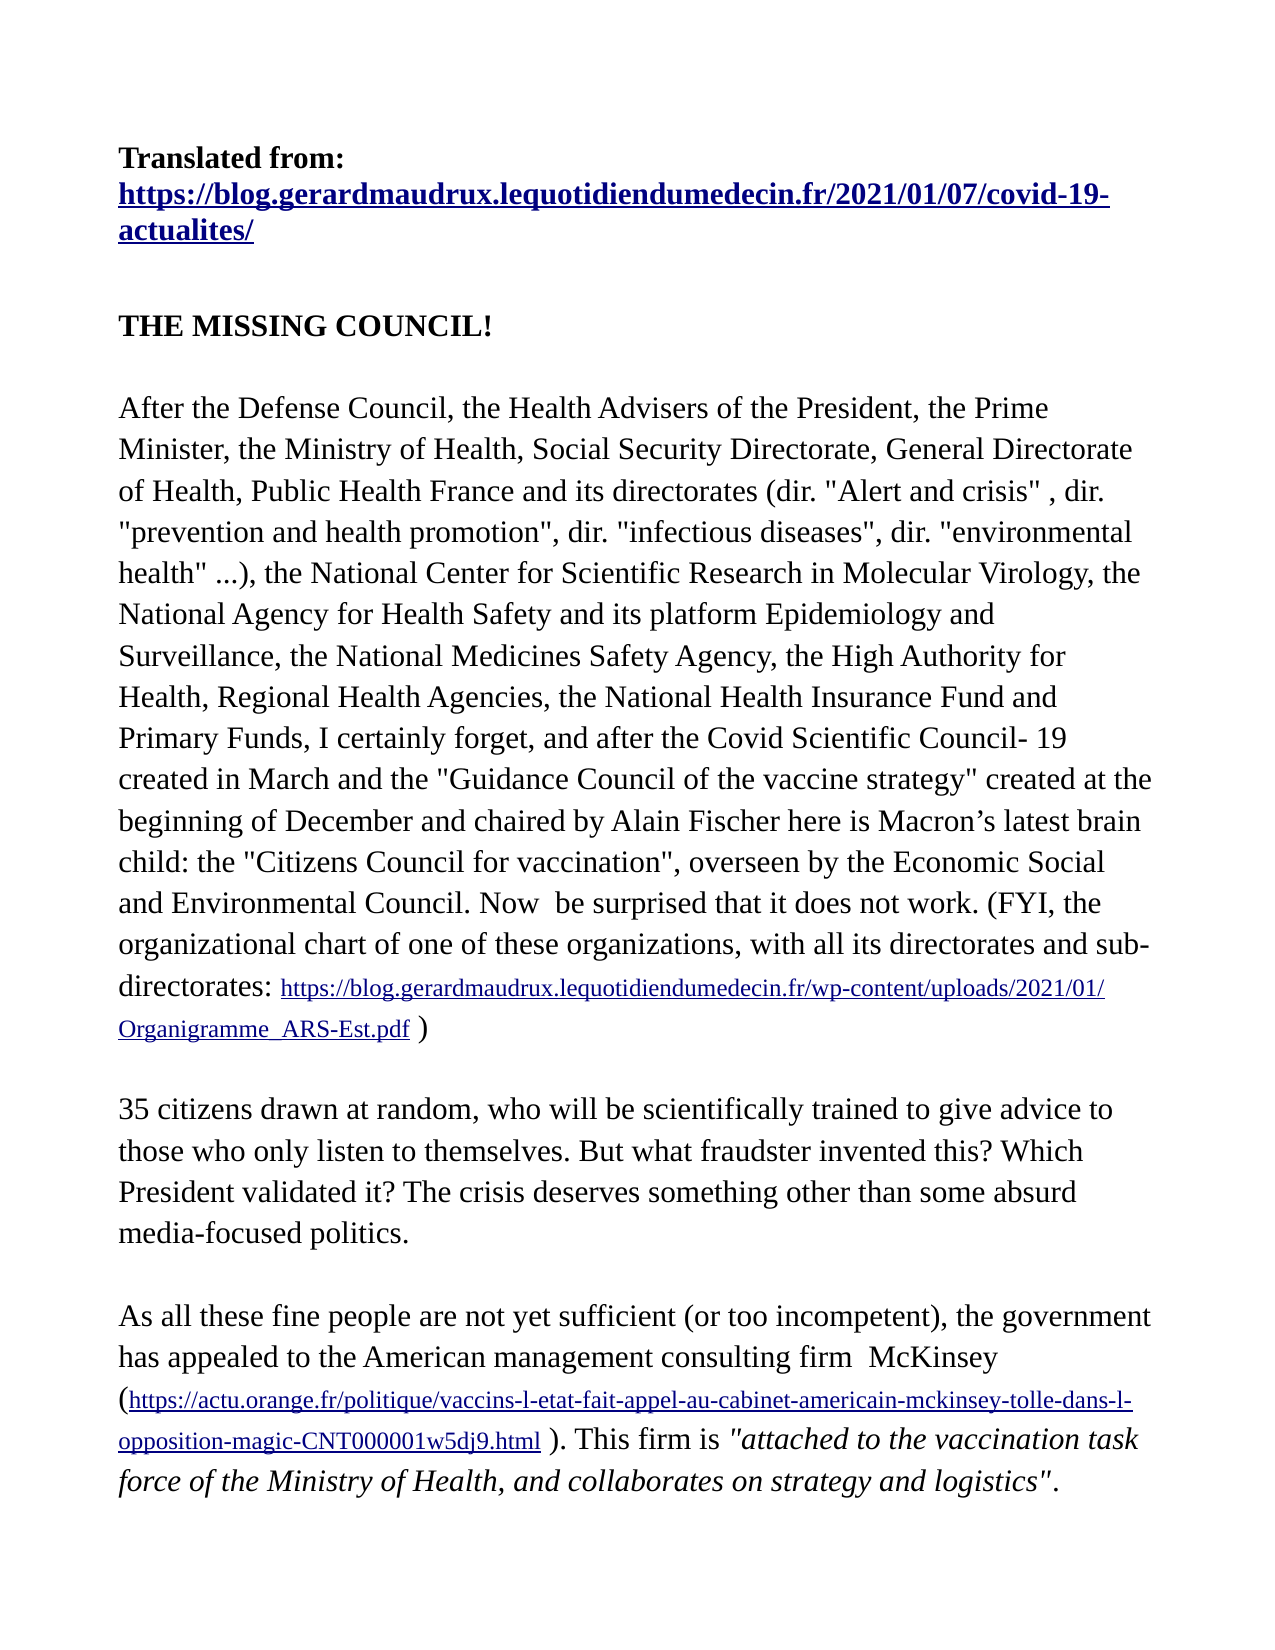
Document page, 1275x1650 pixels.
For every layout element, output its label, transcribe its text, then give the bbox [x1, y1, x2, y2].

text THE MISSING COUNCIL! [118, 307, 1157, 343]
text As all these fine people are not yet sufficient (or too incompetent), the government has appealed to the American management consulting firm McKinsey (https://actu.orange.fr/politique/vaccins-l-etat-fait-appel-au-cabinet-americain-mckinsey-tolle-dans-l-opposition-magic-CNT000001w5dj9.html ). This firm is "attached to the vaccination task force of the Ministry of Health, and collaborates on strategy and logistics". [118, 1297, 1157, 1498]
subtitle Translated from: https://blog.gerardmaudrux.lequotidiendumedecin.fr/2021/01/07/covid-19-actualites/ [118, 139, 1157, 247]
text 35 citizens drawn at random, who will be scientifically trained to give advice to those who only listen to themselves. But what fraudster invented this? Which President validated it? The crisis deserves something other than some absurd media-focused politics. [118, 1091, 1157, 1250]
text After the Defense Council, the Health Advisers of the President, the Prime Minister, the Ministry of Health, Social Security Directorate, General Directorate of Health, Public Health France and its directorates (dir. "Alert and crisis" , dir. "prevention and health promotion", dir. "infectious diseases", dir. "environmental health" ...), the National Center for Scientific Research in Molecular Virology, the National Agency for Health Safety and its platform Epidemiology and Surveillance, the National Medicines Safety Agency, the High Authority for Health, Regional Health Agencies, the National Health Insurance Fund and Primary Funds, I certainly forget, and after the Covid Scientific Council- 19 created in March and the "Guidance Council of the vaccine strategy" created at the beginning of December and chaired by Alain Fischer here is Macron’s latest brain child: the "Citizens Council for vaccination", overseen by the Economic Social and Environmental Council. Now be surprised that it does not work. (FYI, the organizational chart of one of these organizations, with all its directorates and sub-directorates: https://blog.gerardmaudrux.lequotidiendumedecin.fr/wp-content/uploads/2021/01/Organigramme_ARS-Est.pdf ) [118, 389, 1157, 1044]
